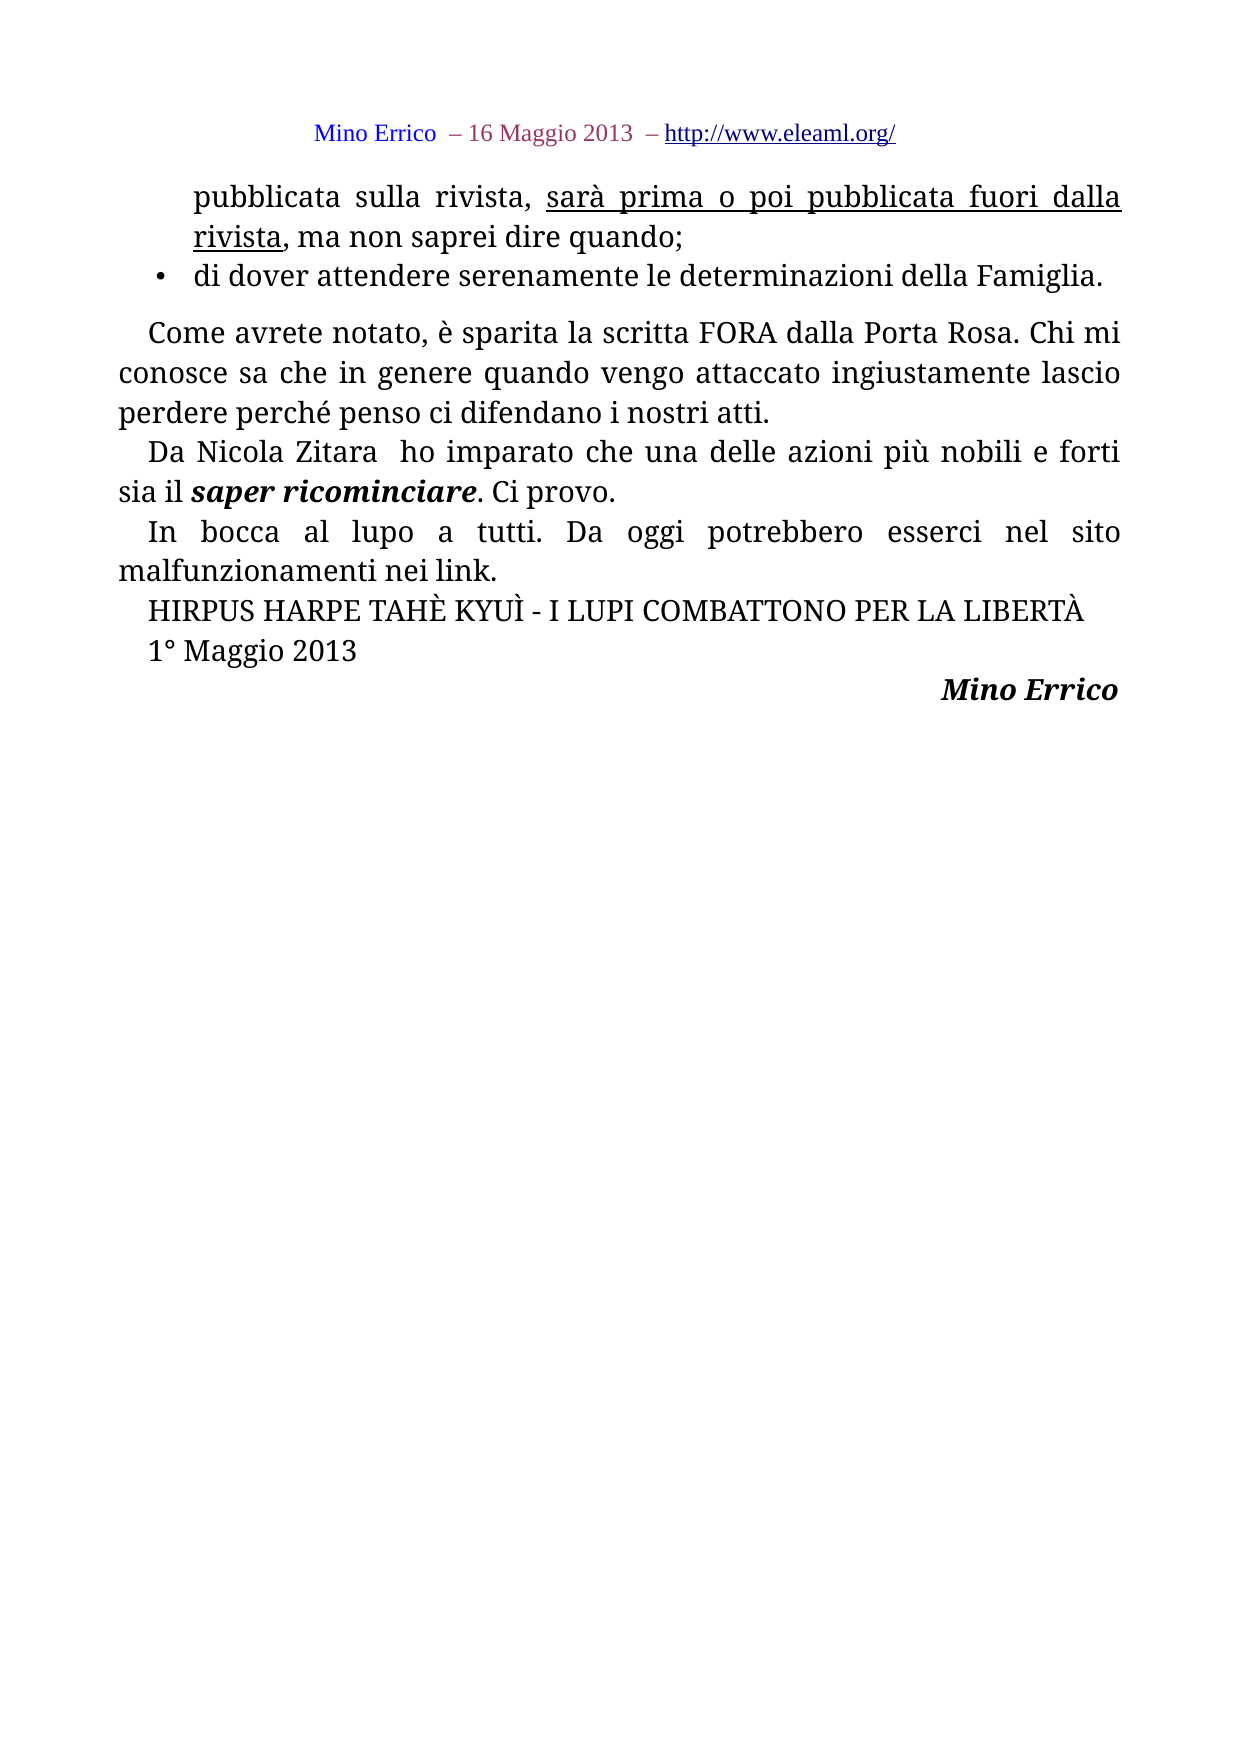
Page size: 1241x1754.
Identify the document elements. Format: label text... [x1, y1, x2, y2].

text Da Nicola Zitara ho imparato che una delle azioni più nobili e forti sia il saper ricominciare. Ci provo. [118, 432, 1122, 511]
list di dover attendere serenamente le determinazioni della Famiglia. [156, 256, 1122, 295]
text Mino Errico [118, 670, 1122, 709]
text 1° Maggio 2013 [118, 630, 1122, 670]
text Come avrete notato, è sparita la scritta FORA dalla Porta Rosa. Chi mi conosce sa che in genere quando vengo attaccato ingiustamente lascio perdere perché penso ci difendano i nostri atti. [118, 312, 1122, 432]
text In bocca al lupo a tutti. Da oggi potrebbero esserci nel sito malfunzionamenti nei link. [118, 511, 1122, 590]
list pubblicata sulla rivista, sarà prima o poi pubblicata fuori dalla rivista, ma non saprei dire quando; [156, 176, 1122, 256]
text HIRPUS HARPE TAHÈ KYUÌ - I LUPI COMBATTONO PER LA LIBERTÀ [118, 590, 1122, 630]
